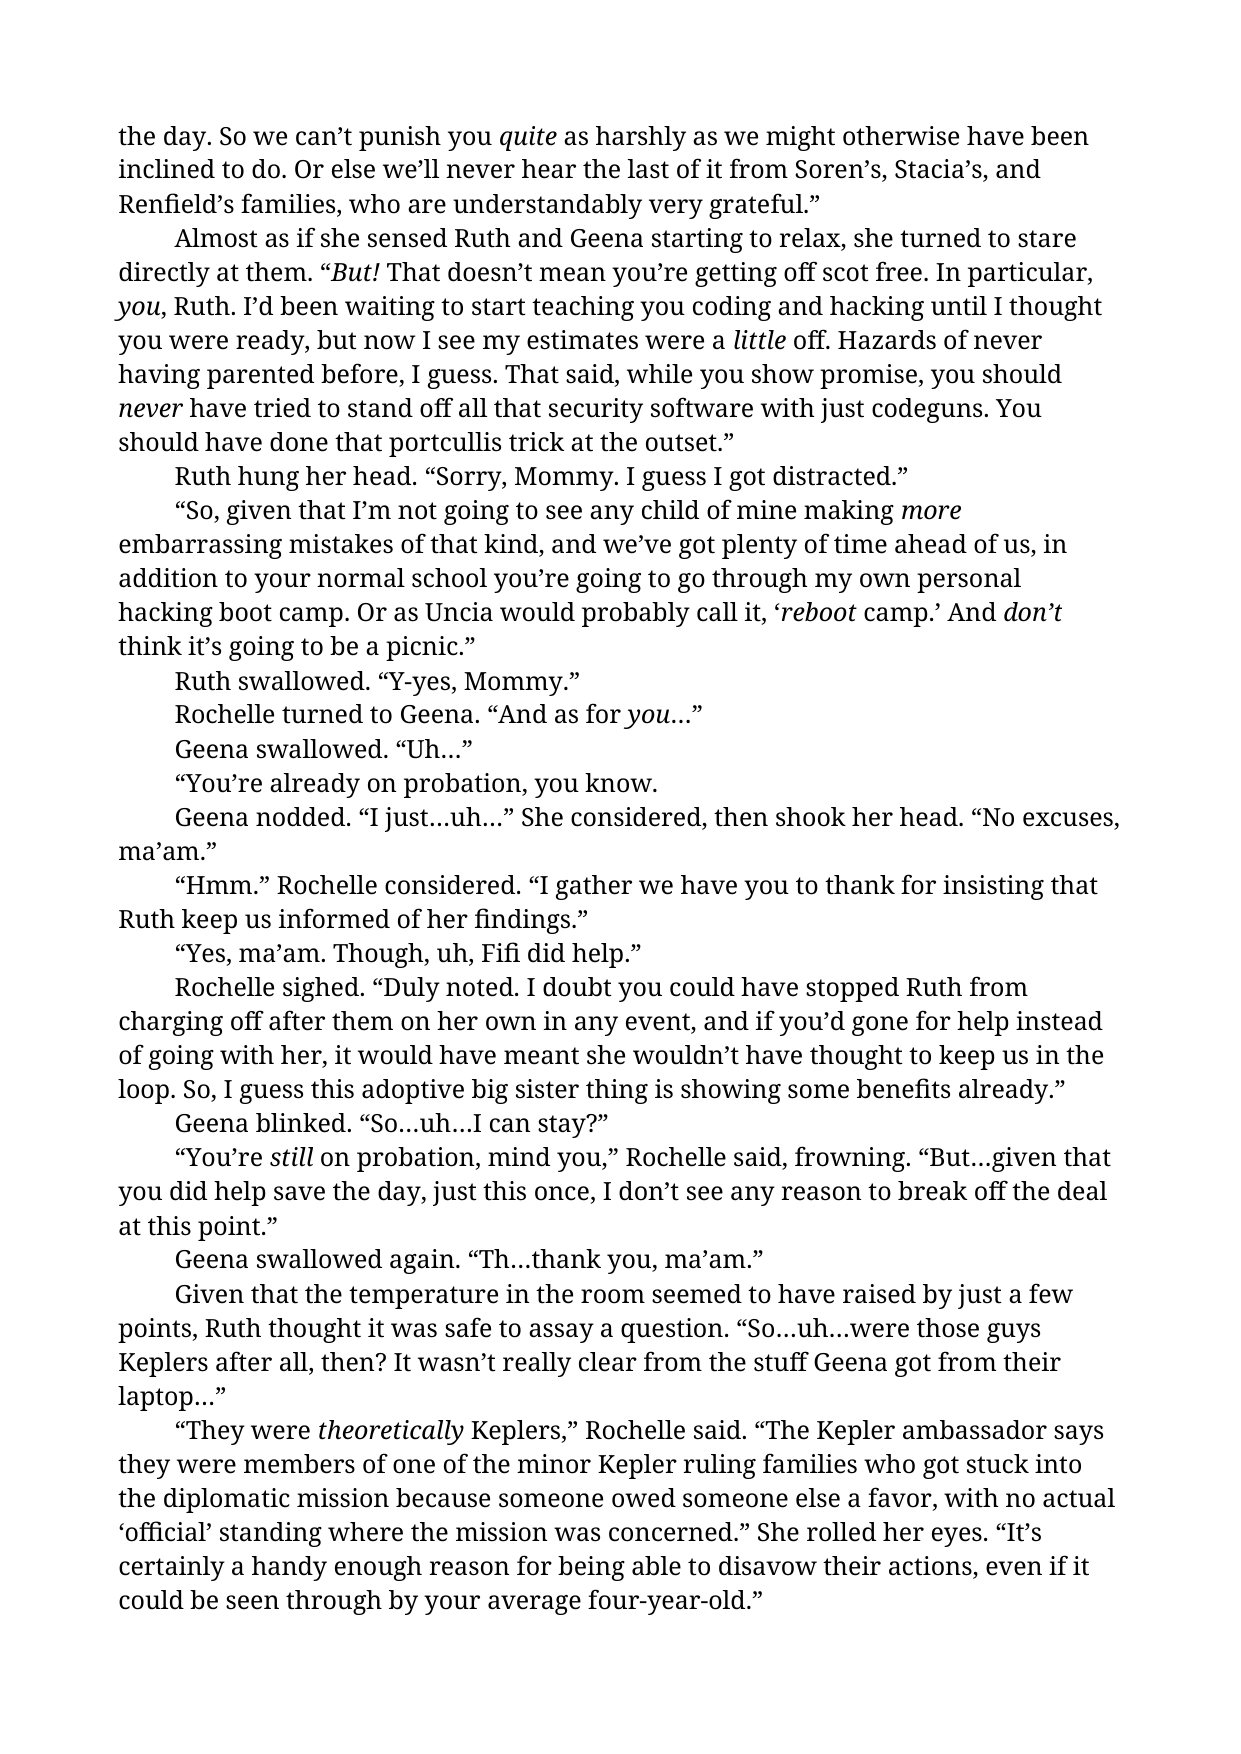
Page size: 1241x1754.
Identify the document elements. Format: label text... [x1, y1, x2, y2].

text “You’re already on probation, you know. [118, 765, 1122, 799]
text Rochelle sighed. “Duly noted. I doubt you could have stopped Ruth from charging off after them on her own in any event, and if you’d gone for help instead of going with her, it would have meant she wouldn’t have thought to keep us in the loop. So, I guess this adoptive big sister thing is showing some benefits already.” [118, 970, 1122, 1106]
text “You’re still on probation, mind you,” Rochelle said, frowning. “But…given that you did help save the day, just this once, I don’t see any reason to break off the deal at this point.” [118, 1140, 1122, 1242]
text Ruth hung her head. “Sorry, Mommy. I guess I got distracted.” [118, 459, 1122, 493]
text the day. So we can’t punish you quite as harshly as we might otherwise have been inclined to do. Or else we’ll never hear the last of it from Soren’s, Stacia’s, and Renfield’s families, who are understandably very grateful.” [118, 118, 1122, 220]
text “So, given that I’m not going to see any child of mine making more embarrassing mistakes of that kind, and we’ve got plenty of time ahead of us, in addition to your normal school you’re going to go through my own personal hacking boot camp. Or as Uncia would probably call it, ‘reboot camp.’ And don’t think it’s going to be a picnic.” [118, 493, 1122, 663]
text Ruth swallowed. “Y-yes, Mommy.” [118, 663, 1122, 697]
text Geena nodded. “I just…uh…” She considered, then shook her head. “No excuses, ma’am.” [118, 799, 1122, 867]
text “They were theoretically Keplers,” Rochelle said. “The Kepler ambassador says they were members of one of the minor Kepler ruling families who got stuck into the diplomatic mission because someone owed someone else a favor, with no actual ‘official’ standing where the mission was concerned.” She rolled her eyes. “It’s certainly a handy enough reason for being able to disavow their actions, even if it could be seen through by your average four-year-old.” [118, 1412, 1122, 1617]
text “Yes, ma’am. Though, uh, Fifi did help.” [118, 936, 1122, 970]
text Rochelle turned to Geena. “And as for you…” [118, 697, 1122, 731]
text Geena swallowed again. “Th…thank you, ma’am.” [118, 1242, 1122, 1276]
text Almost as if she sensed Ruth and Geena starting to relax, she turned to stare directly at them. “But! That doesn’t mean you’re getting off scot free. In particular, you, Ruth. I’d been waiting to start teaching you coding and hacking until I thought you were ready, but now I see my estimates were a little off. Hazards of never having parented before, I guess. That said, while you show promise, you should never have tried to stand off all that security software with just codeguns. You should have done that portcullis trick at the outset.” [118, 220, 1122, 459]
text Given that the temperature in the room seemed to have raised by just a few points, Ruth thought it was safe to assay a question. “So…uh…were those guys Keplers after all, then? It wasn’t really clear from the stuff Geena got from their laptop…” [118, 1276, 1122, 1412]
text “Hmm.” Rochelle considered. “I gather we have you to thank for insisting that Ruth keep us informed of her findings.” [118, 867, 1122, 936]
text Geena swallowed. “Uh…” [118, 731, 1122, 765]
text Geena blinked. “So…uh…I can stay?” [118, 1106, 1122, 1140]
